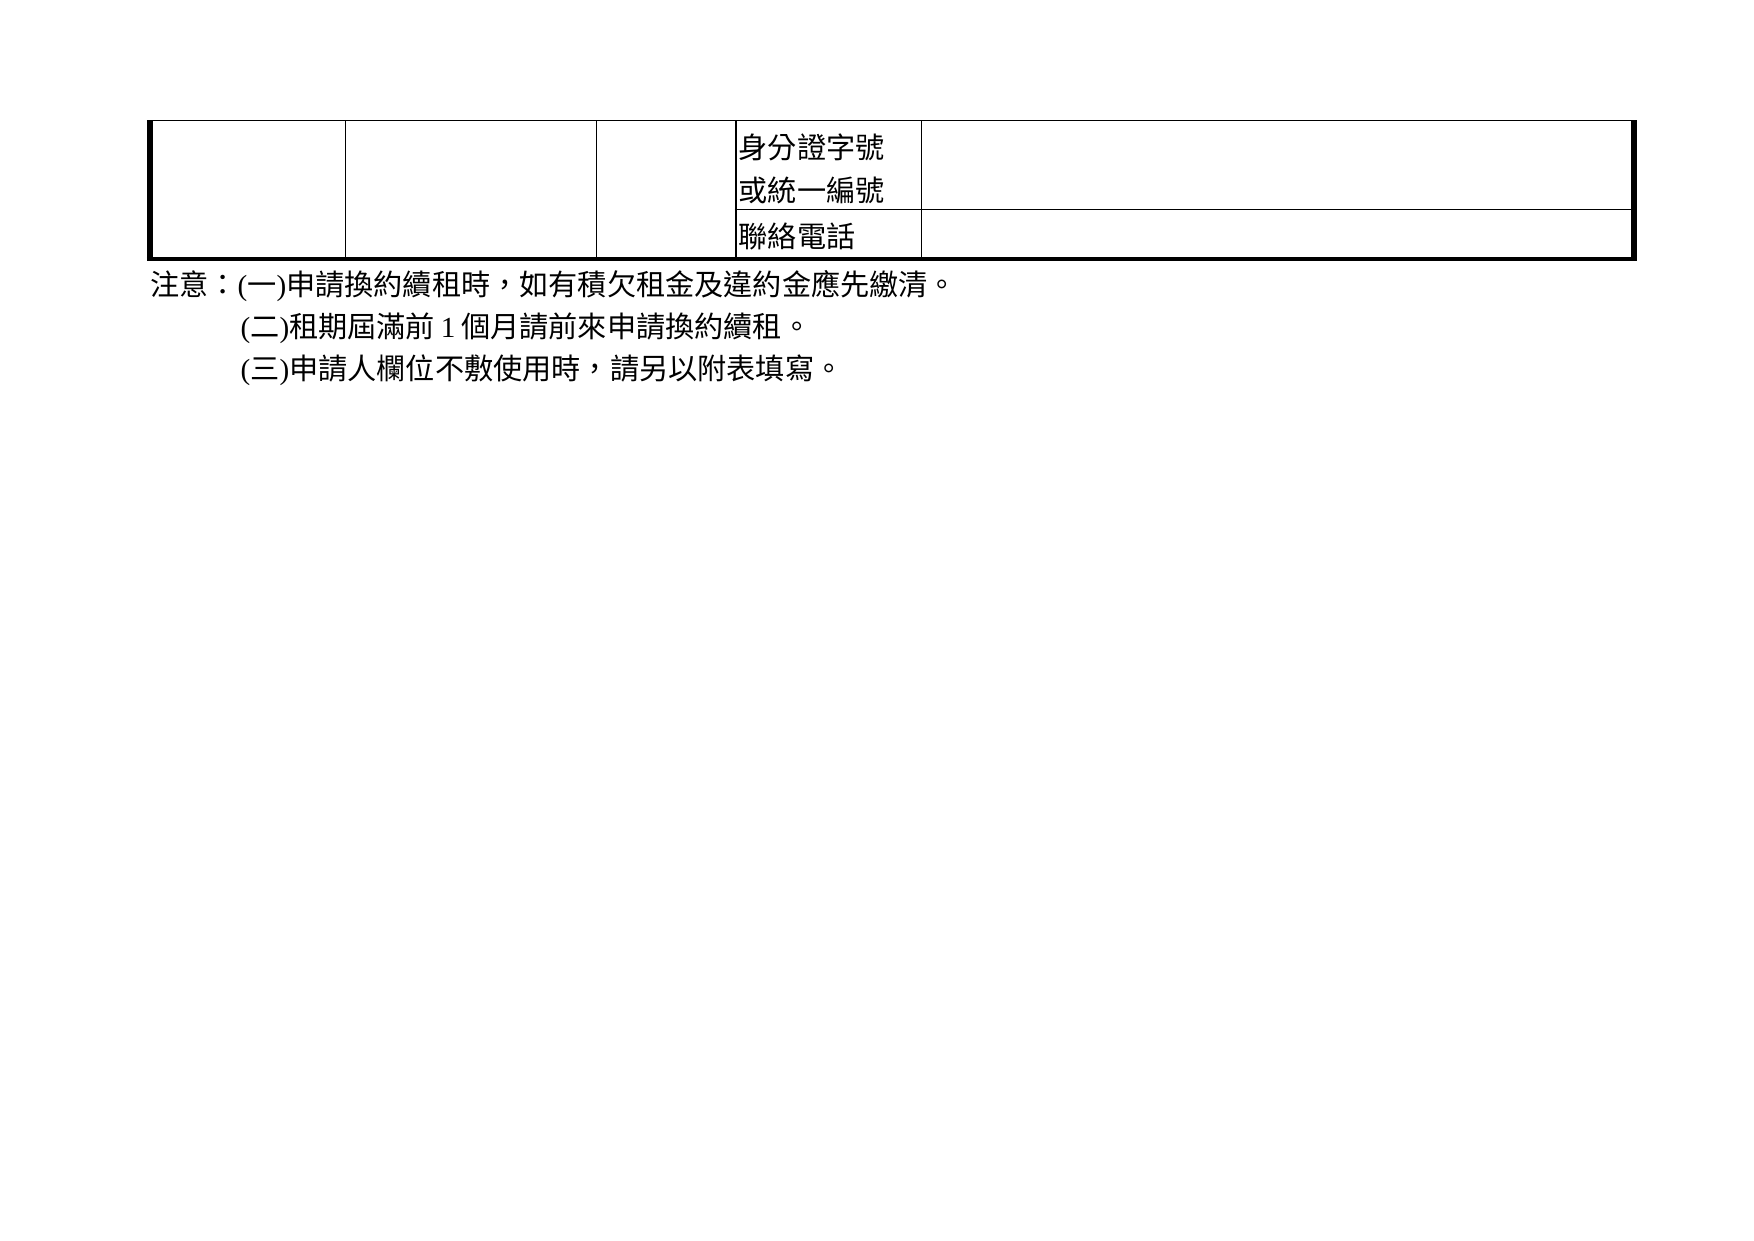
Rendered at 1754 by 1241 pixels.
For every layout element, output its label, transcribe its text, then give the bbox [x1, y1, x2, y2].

text (三)申請人欄位不敷使用時，請另以附表填寫。 [236, 346, 1604, 388]
table_cell [153, 121, 345, 256]
table_cell [922, 121, 1631, 209]
table_cell [922, 210, 1631, 256]
table_cell [597, 121, 735, 256]
table_cell [346, 121, 596, 256]
table_cell 身分證字號 或統一編號 [737, 121, 921, 209]
text (二)租期屆滿前1個月請前來申請換約續租。 [236, 303, 1604, 346]
table_cell 聯絡電話 [737, 210, 921, 256]
text 注意：(一)申請換約續租時，如有積欠租金及違約金應先繳清。 [150, 261, 1604, 303]
